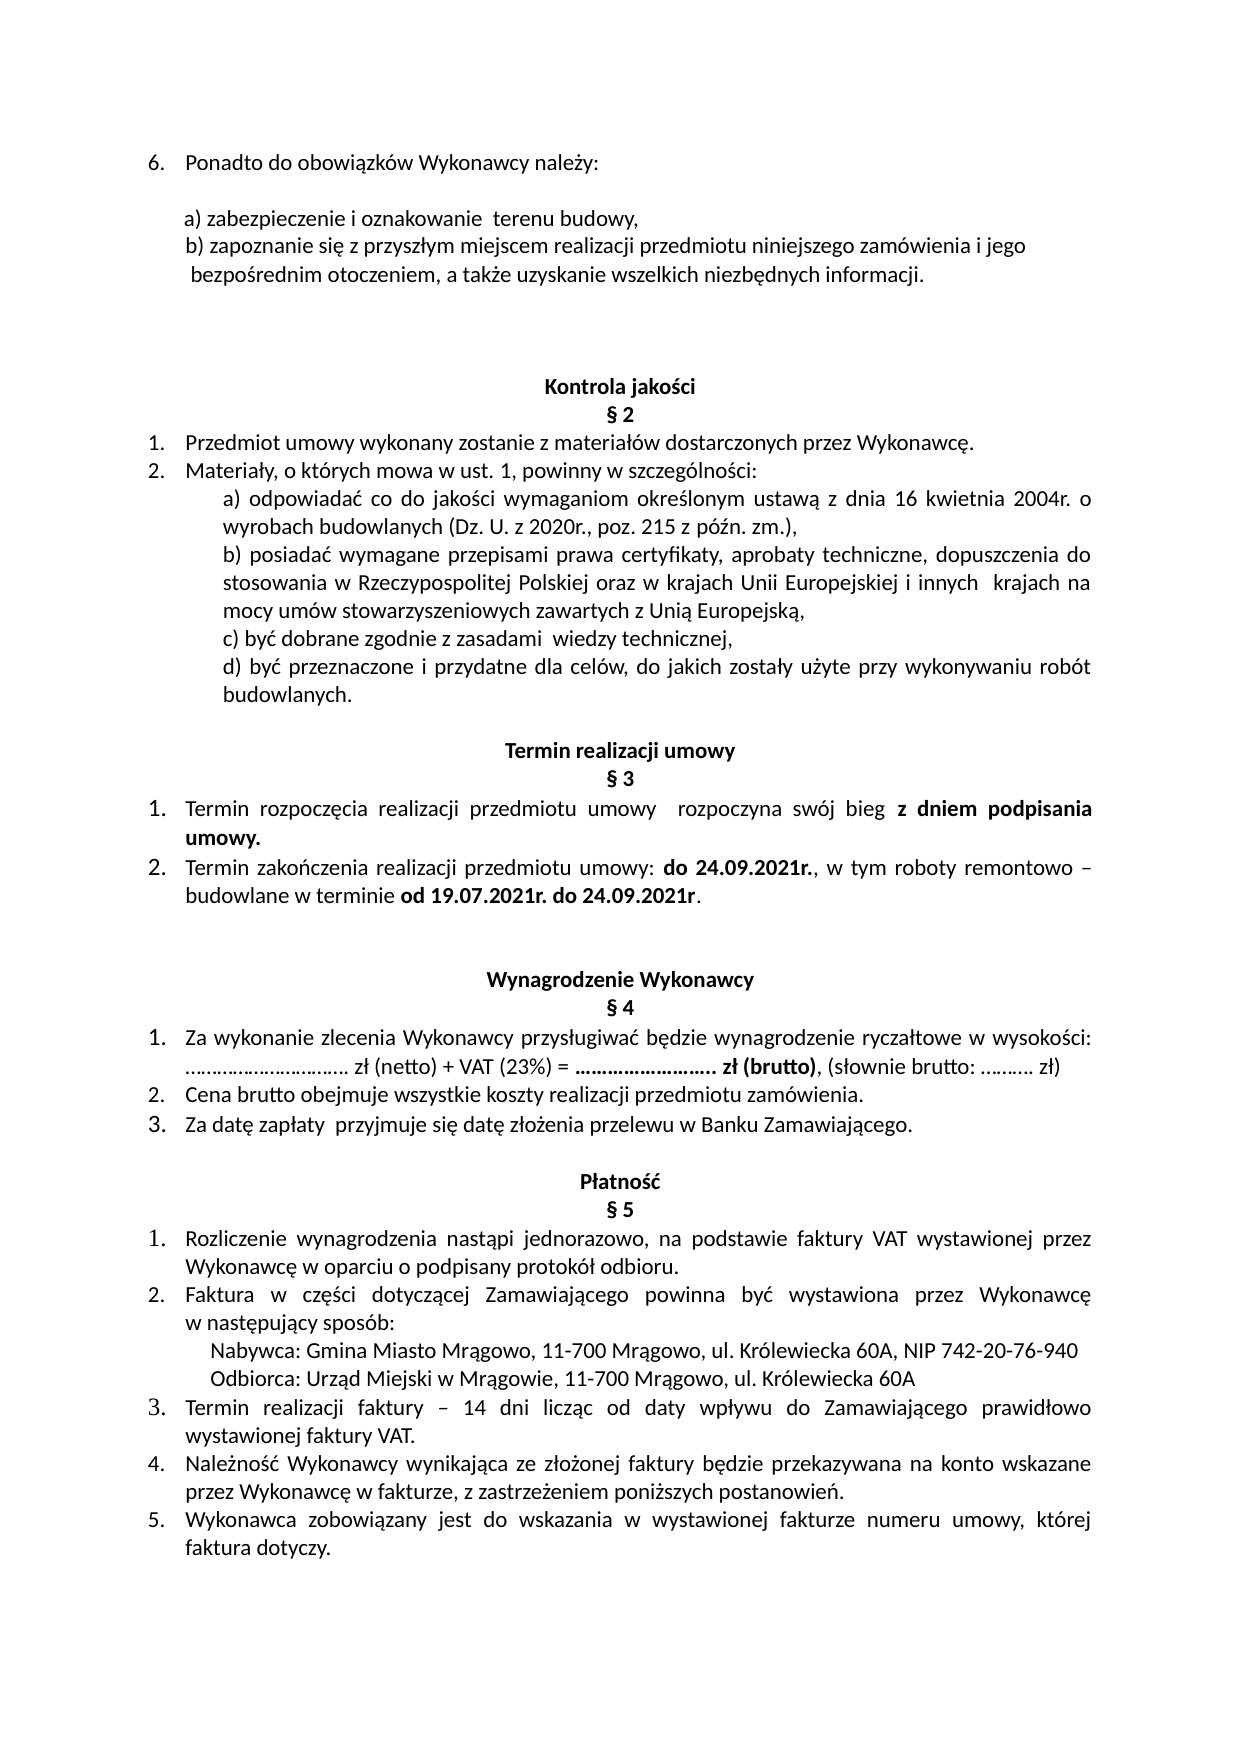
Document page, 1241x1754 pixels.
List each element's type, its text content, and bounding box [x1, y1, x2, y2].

text § 4 [148, 993, 1093, 1021]
list Za wykonanie zlecenia Wykonawcy przysługiwać będzie wynagrodzenie ryczałtowe w wysokości: …………………………. zł (netto) + VAT (23%) = …………………….. zł (brutto), (słownie brutto: ………. zł) [148, 1021, 1093, 1080]
list Materiały, o których mowa w ust. 1, powinny w szczególności: [148, 456, 1093, 484]
list c) być dobrane zgodnie z zasadami wiedzy technicznej, [223, 624, 1093, 652]
list Faktura w części dotyczącej Zamawiającego powinna być wystawiona przez Wykonawcę w następujący sposób: [148, 1280, 1093, 1336]
text Kontrola jakości [148, 372, 1093, 400]
text Wynagrodzenie Wykonawcy [148, 965, 1093, 993]
list Za datę zapłaty przyjmuje się datę złożenia przelewu w Banku Zamawiającego. [148, 1108, 1093, 1138]
text Nabywca: Gmina Miasto Mrągowo, 11-700 Mrągowo, ul. Królewiecka 60A, NIP 742-20-76-940 [210, 1336, 1093, 1364]
list Termin zakończenia realizacji przedmiotu umowy: do 24.09.2021r., w tym roboty remontowo – budowlane w terminie od 19.07.2021r. do 24.09.2021r. [148, 851, 1093, 909]
list Termin rozpoczęcia realizacji przedmiotu umowy rozpoczyna swój bieg z dniem podpisania umowy. [148, 792, 1093, 851]
text Termin realizacji umowy [148, 736, 1093, 764]
list Przedmiot umowy wykonany zostanie z materiałów dostarczonych przez Wykonawcę. [148, 428, 1093, 456]
text § 2 [148, 400, 1093, 428]
list Ponadto do obowiązków Wykonawcy należy: [148, 148, 1093, 176]
text § 3 [148, 764, 1093, 792]
list bezpośrednim otoczeniem, a także uzyskanie wszelkich niezbędnych informacji. [185, 260, 1093, 288]
list a) odpowiadać co do jakości wymaganiom określonym ustawą z dnia 16 kwietnia 2004r. o wyrobach budowlanych (Dz. U. z 2020r., poz. 215 z późn. zm.), [223, 484, 1093, 540]
list Cena brutto obejmuje wszystkie koszty realizacji przedmiotu zamówienia. [148, 1080, 1093, 1108]
list Należność Wykonawcy wynikająca ze złożonej faktury będzie przekazywana na konto wskazane przez Wykonawcę w fakturze, z zastrzeżeniem poniższych postanowień. [148, 1449, 1093, 1505]
list a) zabezpieczenie i oznakowanie terenu budowy, [148, 204, 1093, 232]
list b) zapoznanie się z przyszłym miejscem realizacji przedmiotu niniejszego zamówienia i jego [185, 232, 1093, 260]
list d) być przeznaczone i przydatne dla celów, do jakich zostały użyte przy wykonywaniu robót budowlanych. [223, 652, 1093, 708]
text Odbiorca: Urząd Miejski w Mrągowie, 11-700 Mrągowo, ul. Królewiecka 60A [210, 1364, 1093, 1392]
text § 5 [148, 1195, 1093, 1223]
list Rozliczenie wynagrodzenia nastąpi jednorazowo, na podstawie faktury VAT wystawionej przez Wykonawcę w oparciu o podpisany protokół odbioru. [148, 1223, 1093, 1280]
text Płatność [148, 1167, 1093, 1195]
list Wykonawca zobowiązany jest do wskazania w wystawionej fakturze numeru umowy, której faktura dotyczy. [148, 1505, 1093, 1561]
list Termin realizacji faktury – 14 dni licząc od daty wpływu do Zamawiającego prawidłowo wystawionej faktury VAT. [148, 1392, 1093, 1449]
list b) posiadać wymagane przepisami prawa certyfikaty, aprobaty techniczne, dopuszczenia do stosowania w Rzeczypospolitej Polskiej oraz w krajach Unii Europejskiej i innych krajach na mocy umów stowarzyszeniowych zawartych z Unią Europejską, [223, 540, 1093, 624]
